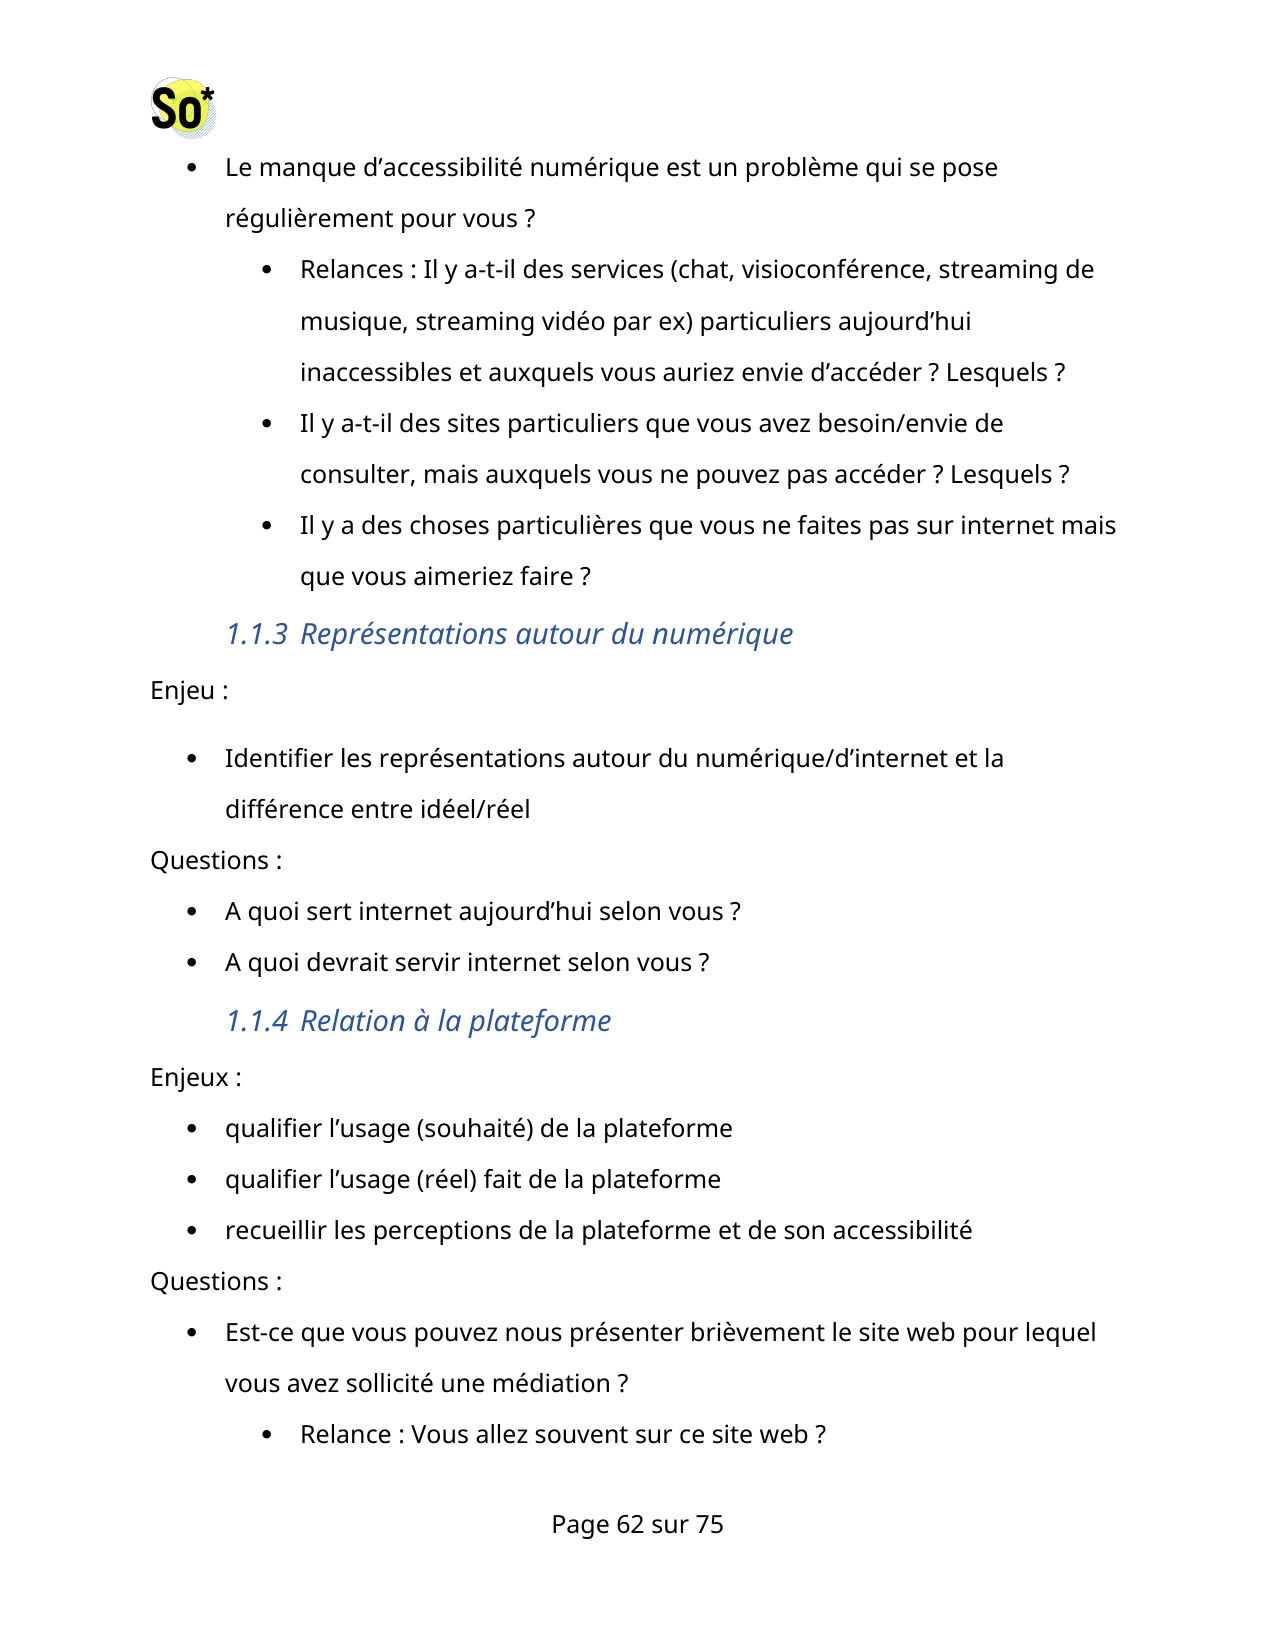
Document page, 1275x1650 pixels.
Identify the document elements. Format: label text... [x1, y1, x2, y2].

list Est-ce que vous pouvez nous présenter brièvement le site web pour lequel vous avez sollicité une médiation ? [187, 1315, 1125, 1400]
subtitle Représentations autour du numérique [225, 613, 1125, 653]
list A quoi sert internet aujourd’hui selon vous ? [187, 894, 1125, 928]
text Enjeu : [150, 673, 1125, 707]
list Le manque d’accessibilité numérique est un problème qui se pose régulièrement pour vous ? [187, 150, 1125, 235]
list Il y a-t-il des sites particuliers que vous avez besoin/envie de consulter, mais auxquels vous ne pouvez pas accéder ? Lesquels ? [262, 405, 1125, 490]
list qualifier l’usage (réel) fait de la plateforme [187, 1162, 1125, 1196]
list Relance : Vous allez souvent sur ce site web ? [262, 1417, 1125, 1451]
text Enjeux : [150, 1059, 1125, 1094]
subtitle Relation à la plateforme [225, 1000, 1125, 1040]
list A quoi devrait servir internet selon vous ? [187, 945, 1125, 979]
text Questions : [150, 843, 1125, 877]
picture [150, 75, 217, 142]
list qualifier l’usage (souhaité) de la plateforme [187, 1111, 1125, 1145]
text Questions : [150, 1264, 1125, 1298]
list Il y a des choses particulières que vous ne faites pas sur internet mais que vous aimeriez faire ? [262, 507, 1125, 592]
list Relances : Il y a-t-il des services (chat, visioconférence, streaming de musique, streaming vidéo par ex) particuliers aujourd’hui inaccessibles et auxquels vous auriez envie d’accéder ? Lesquels ? [262, 252, 1125, 388]
list recueillir les perceptions de la plateforme et de son accessibilité [187, 1213, 1125, 1247]
list Identifier les représentations autour du numérique/d’internet et la différence entre idéel/réel [187, 741, 1125, 826]
